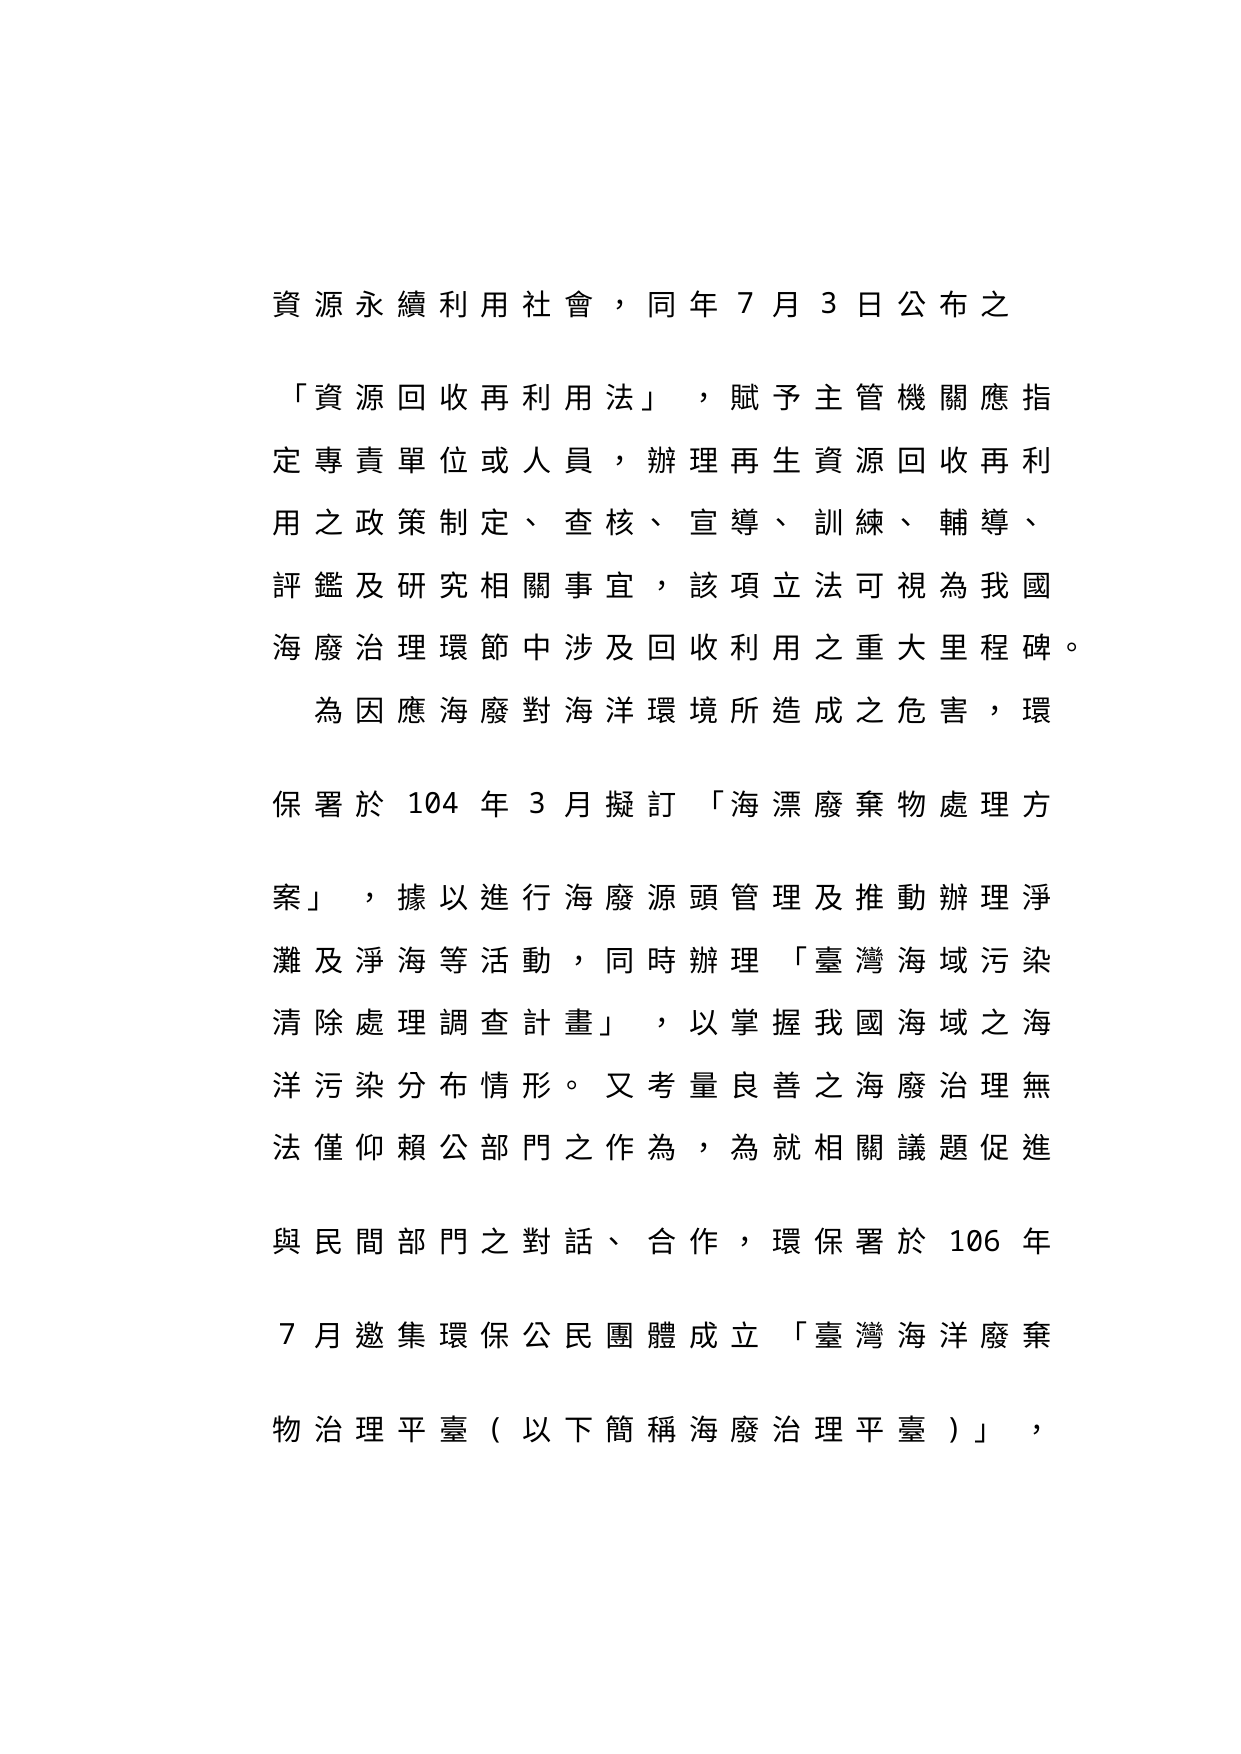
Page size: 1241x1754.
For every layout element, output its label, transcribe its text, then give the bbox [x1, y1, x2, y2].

text 環保署自91年起推動之限(禁)塑政策，從整體海廢治理架構觀之，可視為我國中央政府處理海廢行動之濫觴。當時中央政府為節約自然資源使用，減少廢棄物產生，建立資源永續利用社會，同年7月3日公布之「資源回收再利用法」，賦予主管機關應指定專責單位或人員，辦理再生資源回收再利用之政策制定、查核、宣導、訓練、輔導、評鑑及研究相關事宜，該項立法可視為我國海廢治理環節中涉及回收利用之重大里程碑。 [242, 229, 1058, 667]
text 為因應海廢對海洋環境所造成之危害，環保署於104年3月擬訂「海漂廢棄物處理方案」，據以進行海廢源頭管理及推動辦理淨灘及淨海等活動，同時辦理「臺灣海域污染清除處理調查計畫」，以掌握我國海域之海洋污染分布情形。又考量良善之海廢治理無法僅仰賴公部門之作為，為就相關議題促進與民間部門之對話、合作，環保署於106年7月邀集環保公民團體成立「臺灣海洋廢棄物治理平臺(以下簡稱海廢治理平臺)」，並進一步於107年2月提出「臺灣海洋廢棄物治理行動方案(第一版)」，以落實相關治理行動。另鑒於海廢治理工作之複雜性及推動相關工作之急迫性，環保署賡續於108年8月完成前揭行動方案修正版(第二版)，除擴大公民團體及相關機關之參與、公私協力為原則外，亦強調預防及移除之防止廢棄物進入海洋、源頭減量政策規範之策略。此外，為統籌國內海洋事務，行政院於107年4月28日增設海洋委員會，其目標即打造「生態、安全、繁榮」的海洋國家，並於108年11月20日制定公布海洋基本法，該法第8條要求政府因應海洋污染議題，應妥善整合運用國內資源，提出對策，其中包括源頭減污及提高污染防治能量，並推動區域及國際合作保護海洋環境，另於109年提出國家海洋政策白皮書，辦理「向海致敬-海岸清潔維護計畫(109年~112年)」(以下簡稱「向海致敬」計畫)，可謂我國中央政府針對海廢議題首度提出之上位治理政策，就友善海洋提出「清理」、「透明」、「減量」、「去化」及「教育」等五大政策主軸。有關近年中央相關機關推動海廢治理相關業務內容，依前揭政策主軸架構，謹分述如次(另依工作計畫性質，區分為源頭減量、攔阻清理、回收利用及海洋與環境教育(以下簡稱海環教育)等4大類，詳表2)： [242, 667, 1058, 1479]
